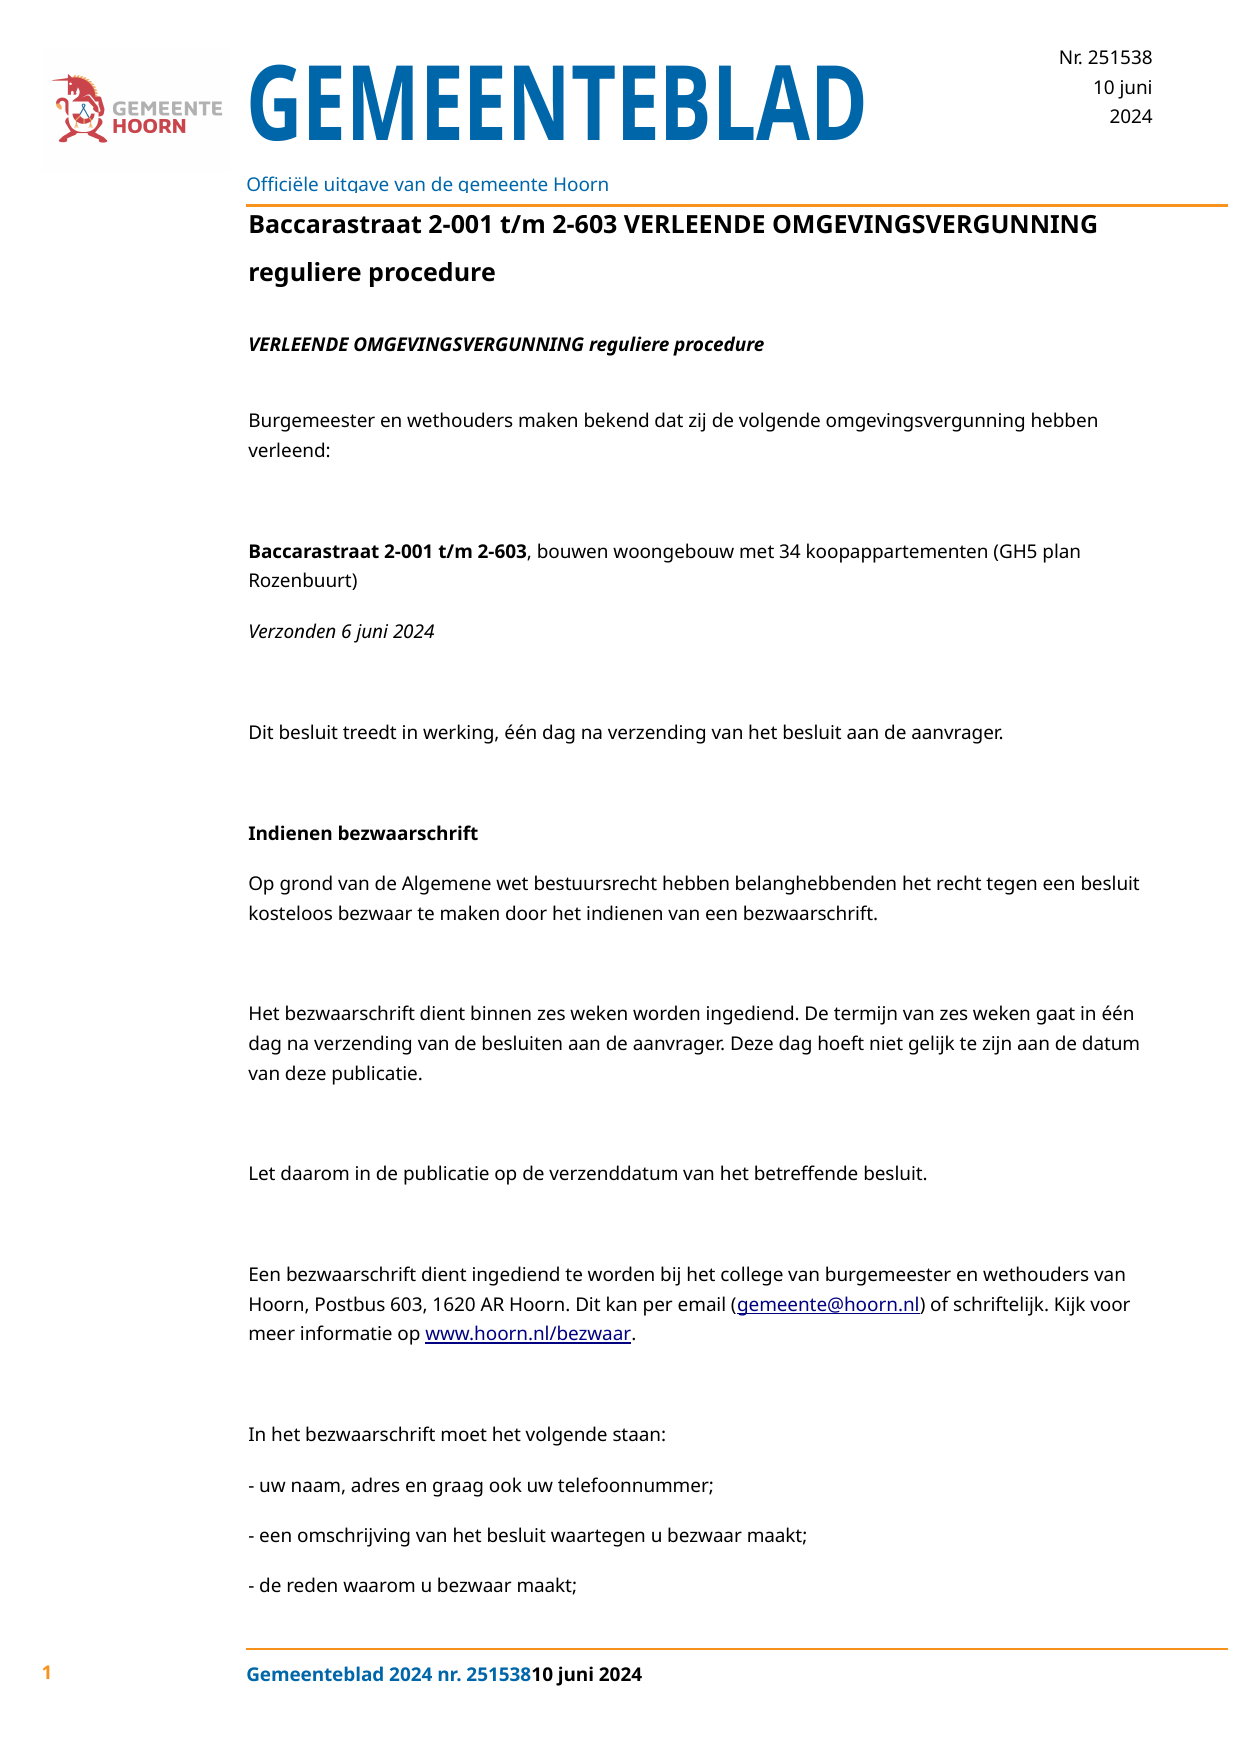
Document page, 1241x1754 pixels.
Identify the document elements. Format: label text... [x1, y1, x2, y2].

text Verzonden 6 juni 2024 [248, 618, 1152, 644]
text VERLEENDE OMGEVINGSVERGUNNING reguliere procedure [248, 331, 1152, 357]
text - een omschrijving van het besluit waartegen u bezwaar maakt; [248, 1522, 1152, 1548]
text Let daarom in de publicatie op de verzenddatum van het betreffende besluit. [248, 1161, 1152, 1186]
text Baccarastraat 2-001 t/m 2-603 VERLEENDE OMGEVINGSVERGUNNING reguliere procedure [248, 207, 1152, 288]
text Op grond van de Algemene wet bestuursrecht hebben belanghebbenden het recht tegen een besluit kosteloos bezwaar te maken door het indienen van een bezwaarschrift. [248, 870, 1152, 925]
text - de reden waarom u bezwaar maakt; [248, 1573, 1152, 1598]
text Een bezwaarschrift dient ingediend te worden bij het college van burgemeester en wethouders van Hoorn, Postbus 603, 1620 AR Hoorn. Dit kan per email (gemeente@hoorn.nl) of schriftelijk. Kijk voor meer informatie op www.hoorn.nl/bezwaar. [248, 1261, 1152, 1346]
text Burgemeester en wethouders maken bekend dat zij de volgende omgevingsvergunning hebben verleend: [248, 408, 1152, 463]
text Het bezwaarschrift dient binnen zes weken worden ingediend. De termijn van zes weken gaat in één dag na verzending van de besluiten aan de aanvrager. Deze dag hoeft niet gelijk te zijn aan de datum van deze publicatie. [248, 1001, 1152, 1085]
text In het bezwaarschrift moet het volgende staan: [248, 1421, 1152, 1447]
text Dit besluit treedt in werking, één dag na verzending van het besluit aan de aanvrager. [248, 719, 1152, 744]
text - uw naam, adres en graag ook uw telefoonnummer; [248, 1472, 1152, 1497]
text Baccarastraat 2-001 t/m 2-603, bouwen woongebouw met 34 koopappartementen (GH5 plan Rozenbuurt) [248, 538, 1152, 593]
text Indienen bezwaarschrift [248, 820, 1152, 845]
picture [41, 47, 231, 172]
